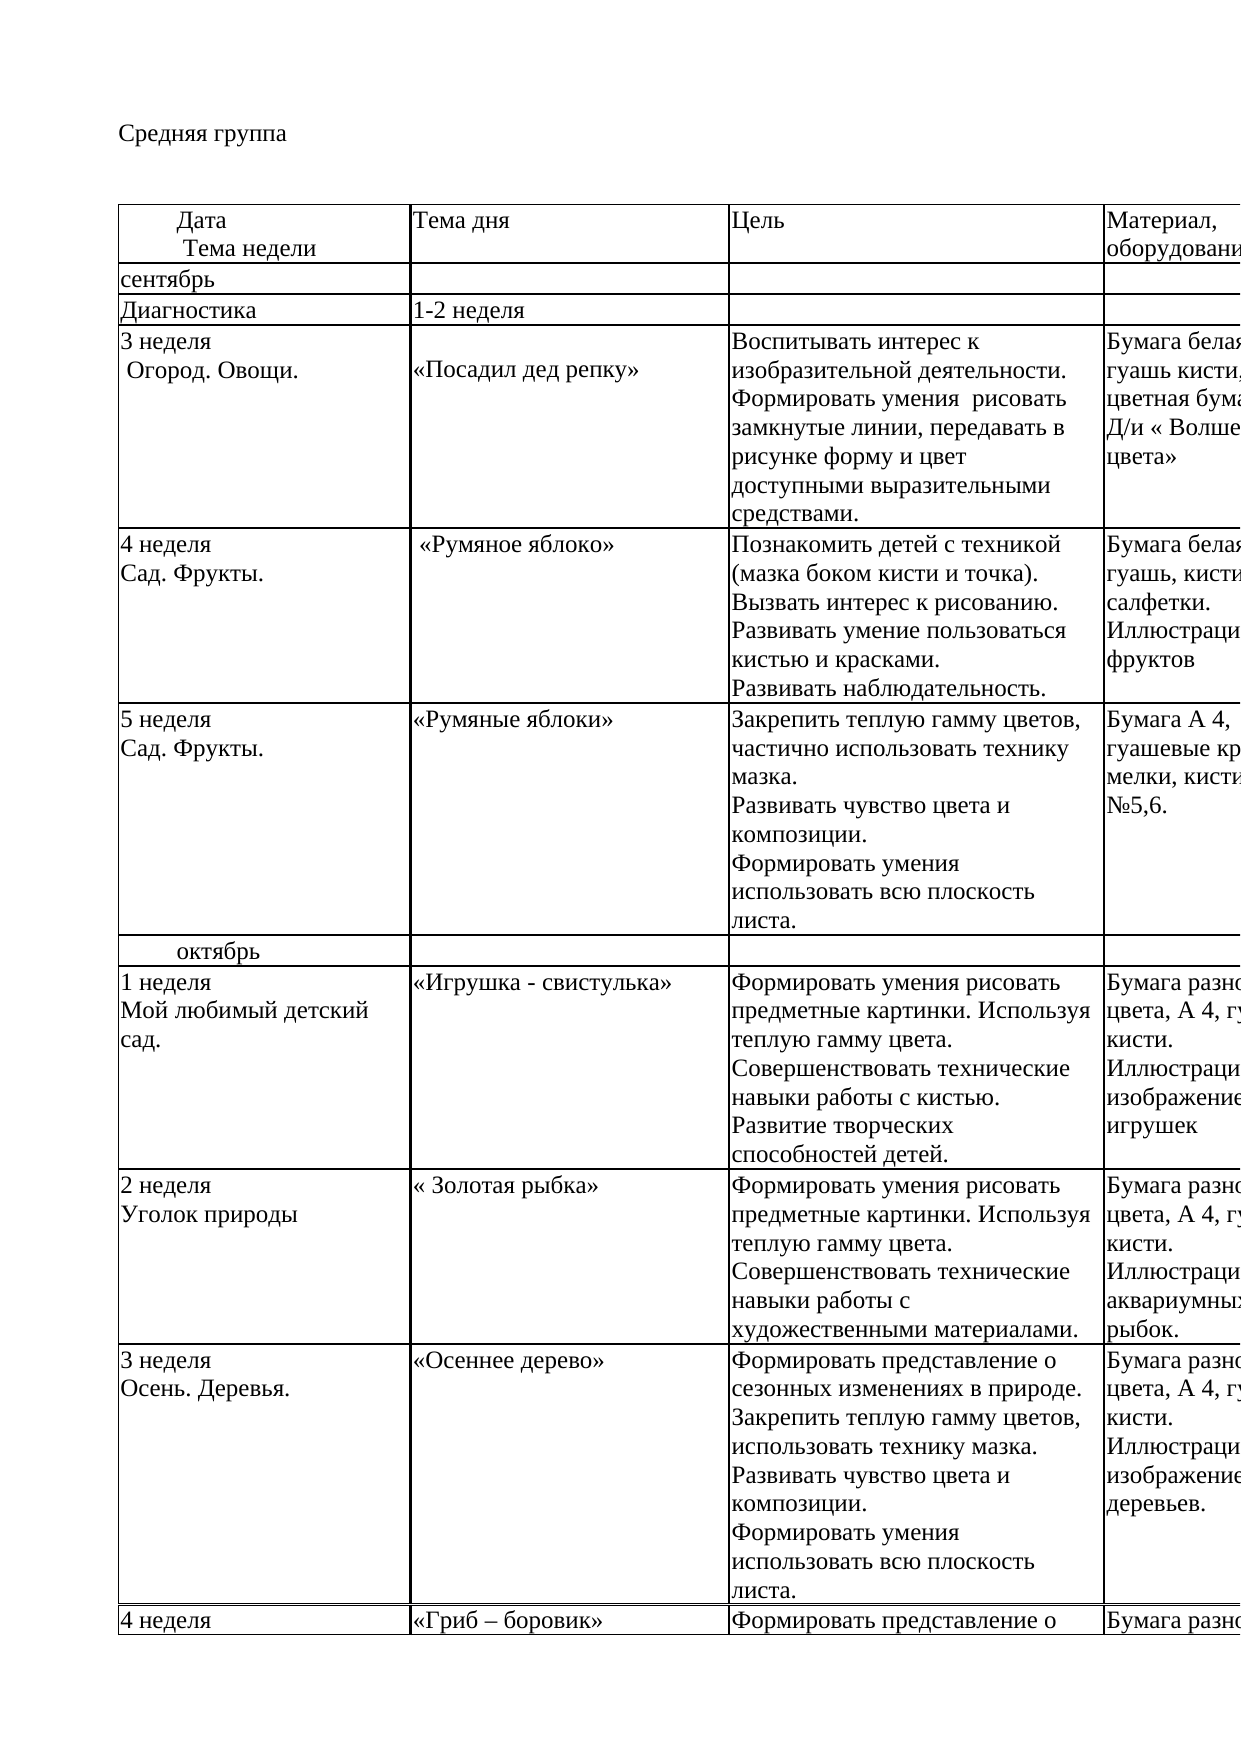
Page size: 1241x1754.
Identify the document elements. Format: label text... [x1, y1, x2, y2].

table_cell [730, 264, 1103, 293]
table_cell Бумага белая А 4, гуашь кисти, цветная бумага. Д/и « Волшебство цвета» [1105, 326, 1240, 527]
table_cell Бумага А 4, гуашевые краски, мелки, кисти №5,6. [1105, 704, 1240, 934]
table_cell 2 неделя Уголок природы [119, 1170, 409, 1343]
table_cell [730, 295, 1103, 324]
table_cell 3 неделя Огород. Овощи. [119, 326, 409, 527]
table_cell Бумага разного цвета, А 4, гуашь, кисти. Иллюстрации аквариумных рыбок. [1105, 1170, 1240, 1343]
table_cell [730, 936, 1103, 965]
table_cell [412, 264, 728, 293]
table_cell Бумага белая А 4, гуашь, кисти, салфетки. Иллюстрации фруктов [1105, 529, 1240, 702]
text Средняя группа [118, 118, 1122, 147]
table_cell 4 неделя [119, 1606, 409, 1634]
table_cell [412, 936, 728, 965]
table_cell 1-2 неделя [412, 295, 728, 324]
table_cell Диагностика [119, 295, 409, 324]
table_cell «Гриб – боровик» [412, 1606, 728, 1634]
table_cell «Румяное яблоко» [412, 529, 728, 702]
table_cell «Осеннее дерево» [412, 1345, 728, 1603]
table_cell «Посадил дед репку» [412, 326, 728, 527]
table_cell Бумага разного цвета, А 4, гуашь, кисти. Иллюстрации с изображением грибов. Д/и «Узнай и назови» [1105, 1606, 1240, 1634]
table_header Дата Тема недели [119, 205, 409, 262]
table_cell 1 неделя Мой любимый детский сад. [119, 967, 409, 1168]
table_cell октябрь [119, 936, 409, 965]
table_cell [1105, 295, 1240, 324]
table_cell Формировать представление о сезонных изменениях в природе. Закрепить теплую гамму цветов, использовать технику мазка. Развивать чувство цвета и композиции. Формировать умения использовать всю плоскость листа. [730, 1345, 1103, 1603]
table_cell сентябрь [119, 264, 409, 293]
table_header Материал, оборудование [1105, 205, 1240, 262]
table_cell Формировать представление о [730, 1606, 1103, 1634]
table_header Тема дня [412, 205, 728, 262]
table_cell « Золотая рыбка» [412, 1170, 728, 1343]
table_cell Закрепить теплую гамму цветов, частично использовать технику мазка. Развивать чувство цвета и композиции. Формировать умения использовать всю плоскость листа. [730, 704, 1103, 934]
table_cell Бумага разного цвета, А 4, гуашь, кисти. Иллюстрации с изображением игрушек [1105, 967, 1240, 1168]
table_cell [1105, 936, 1240, 965]
table_header Цель [730, 205, 1103, 262]
table_cell Формировать умения рисовать предметные картинки. Используя теплую гамму цвета. Совершенствовать технические навыки работы с кистью. Развитие творческих способностей детей. [730, 967, 1103, 1168]
table_cell 5 неделя Сад. Фрукты. [119, 704, 409, 934]
table_cell Познакомить детей с техникой (мазка боком кисти и точка). Вызвать интерес к рисованию. Развивать умение пользоваться кистью и красками. Развивать наблюдательность. [730, 529, 1103, 702]
table_cell Формировать умения рисовать предметные картинки. Используя теплую гамму цвета. Совершенствовать технические навыки работы с художественными материалами. [730, 1170, 1103, 1343]
table_cell 4 неделя Сад. Фрукты. [119, 529, 409, 702]
table_cell «Румяные яблоки» [412, 704, 728, 934]
table_cell 3 неделя Осень. Деревья. [119, 1345, 409, 1603]
table_cell Бумага разного цвета, А 4, гуашь, кисти. Иллюстрации с изображением деревьев. [1105, 1345, 1240, 1603]
table_cell «Игрушка - свистулька» [412, 967, 728, 1168]
table_cell [1105, 264, 1240, 293]
table_cell Воспитывать интерес к изобразительной деятельности. Формировать умения рисовать замкнутые линии, передавать в рисунке форму и цвет доступными выразительными средствами. [730, 326, 1103, 527]
